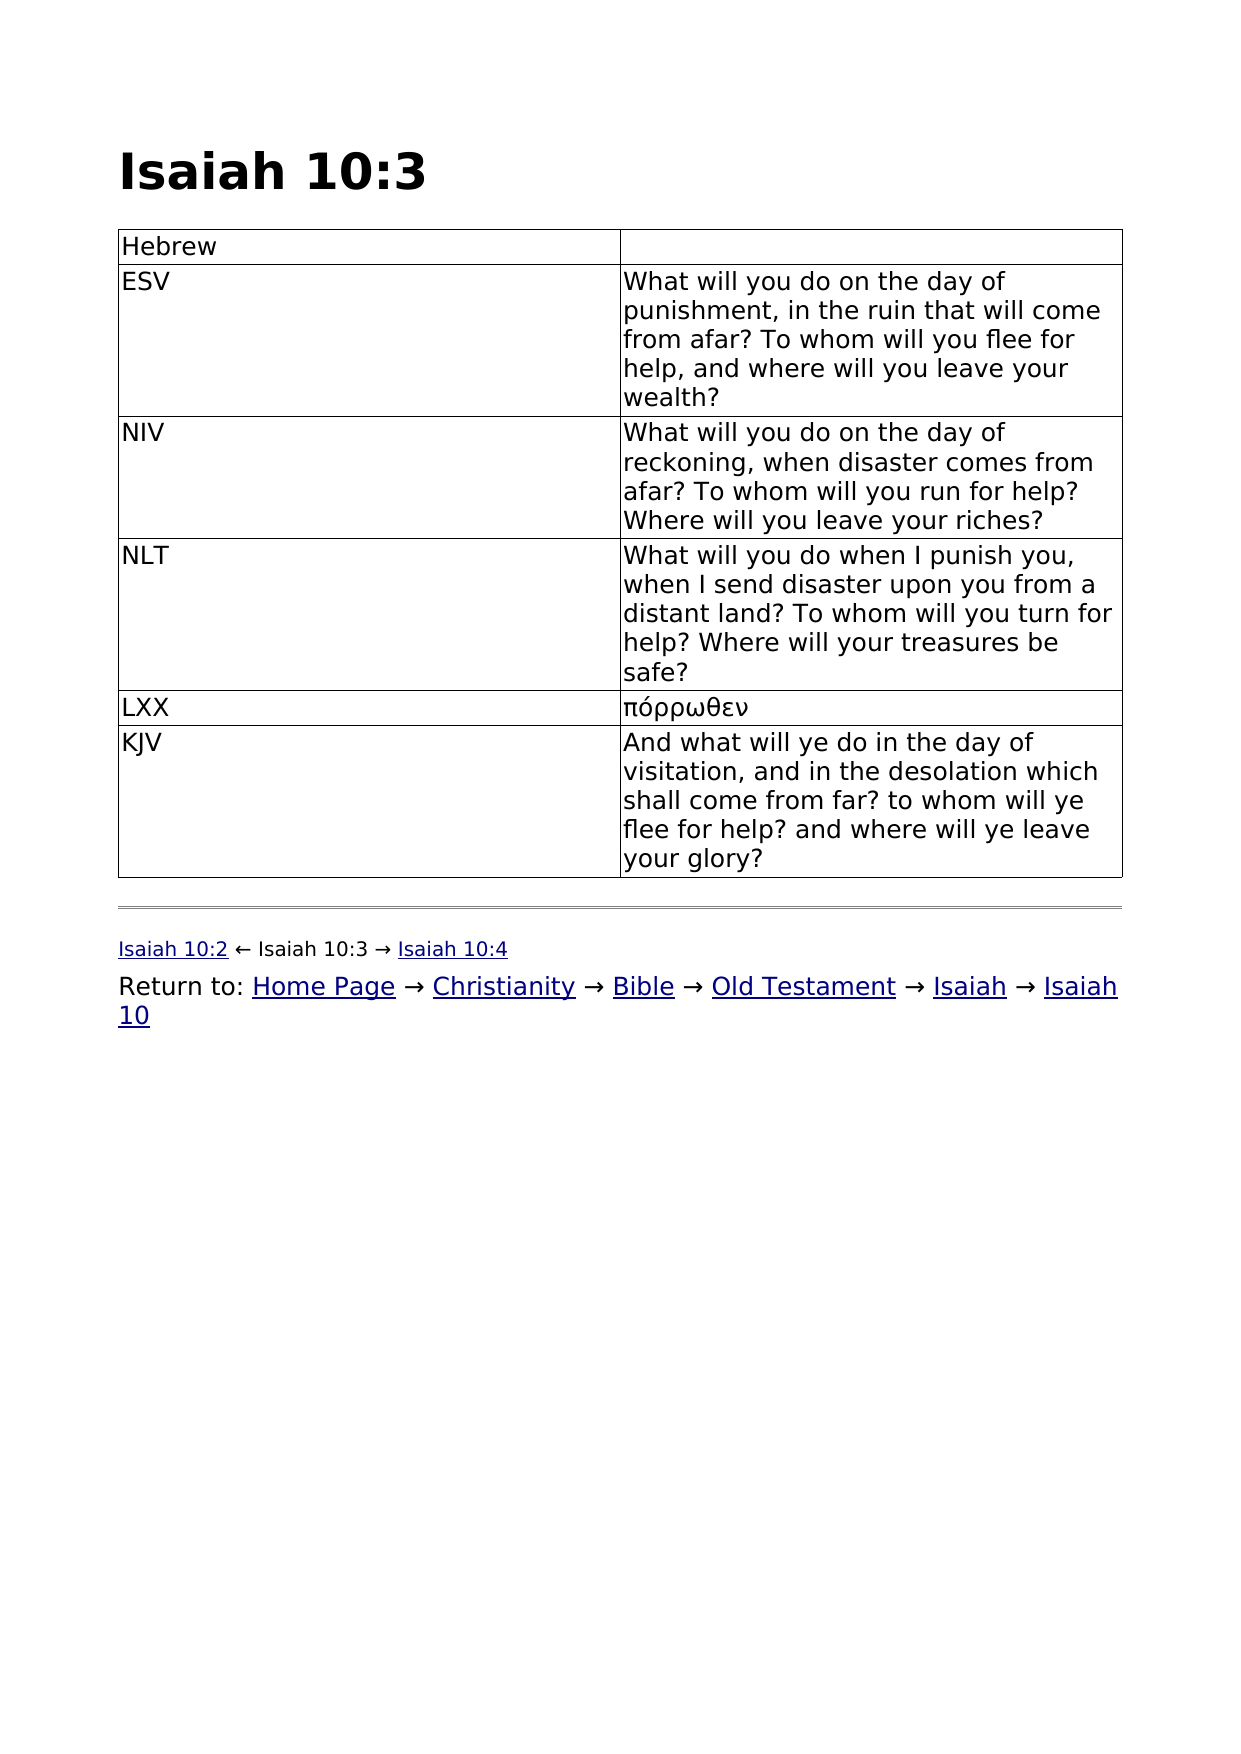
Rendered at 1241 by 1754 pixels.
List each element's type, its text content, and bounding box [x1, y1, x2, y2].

table_cell NIV [119, 417, 620, 538]
table_cell What will you do when I punish you, when I send disaster upon you from a distant land? To whom will you turn for help? Where will your treasures be safe? [621, 539, 1122, 690]
text Return to: Home Page → Christianity → Bible → Old Testament → Isaiah → Isaiah 10 [118, 972, 1122, 1030]
table_cell And what will ye do in the day of visitation, and in the desolation which shall come from far? to whom will ye flee for help? and where will ye leave your glory? [621, 726, 1122, 877]
text Isaiah 10:2 ← Isaiah 10:3 → Isaiah 10:4 [118, 938, 1122, 972]
subtitle Isaiah 10:3 [118, 143, 1122, 201]
table_cell What will you do on the day of punishment, in the ruin that will come from afar? To whom will you flee for help, and where will you leave your wealth? [621, 265, 1122, 416]
table_header [621, 230, 1122, 264]
table_cell LXX [119, 691, 620, 725]
table_cell πόρρωθεν [621, 691, 1122, 725]
table_cell NLT [119, 539, 620, 690]
table_cell KJV [119, 726, 620, 877]
table_header Hebrew [119, 230, 620, 264]
table_cell What will you do on the day of reckoning, when disaster comes from afar? To whom will you run for help? Where will you leave your riches? [621, 417, 1122, 538]
table_cell ESV [119, 265, 620, 416]
